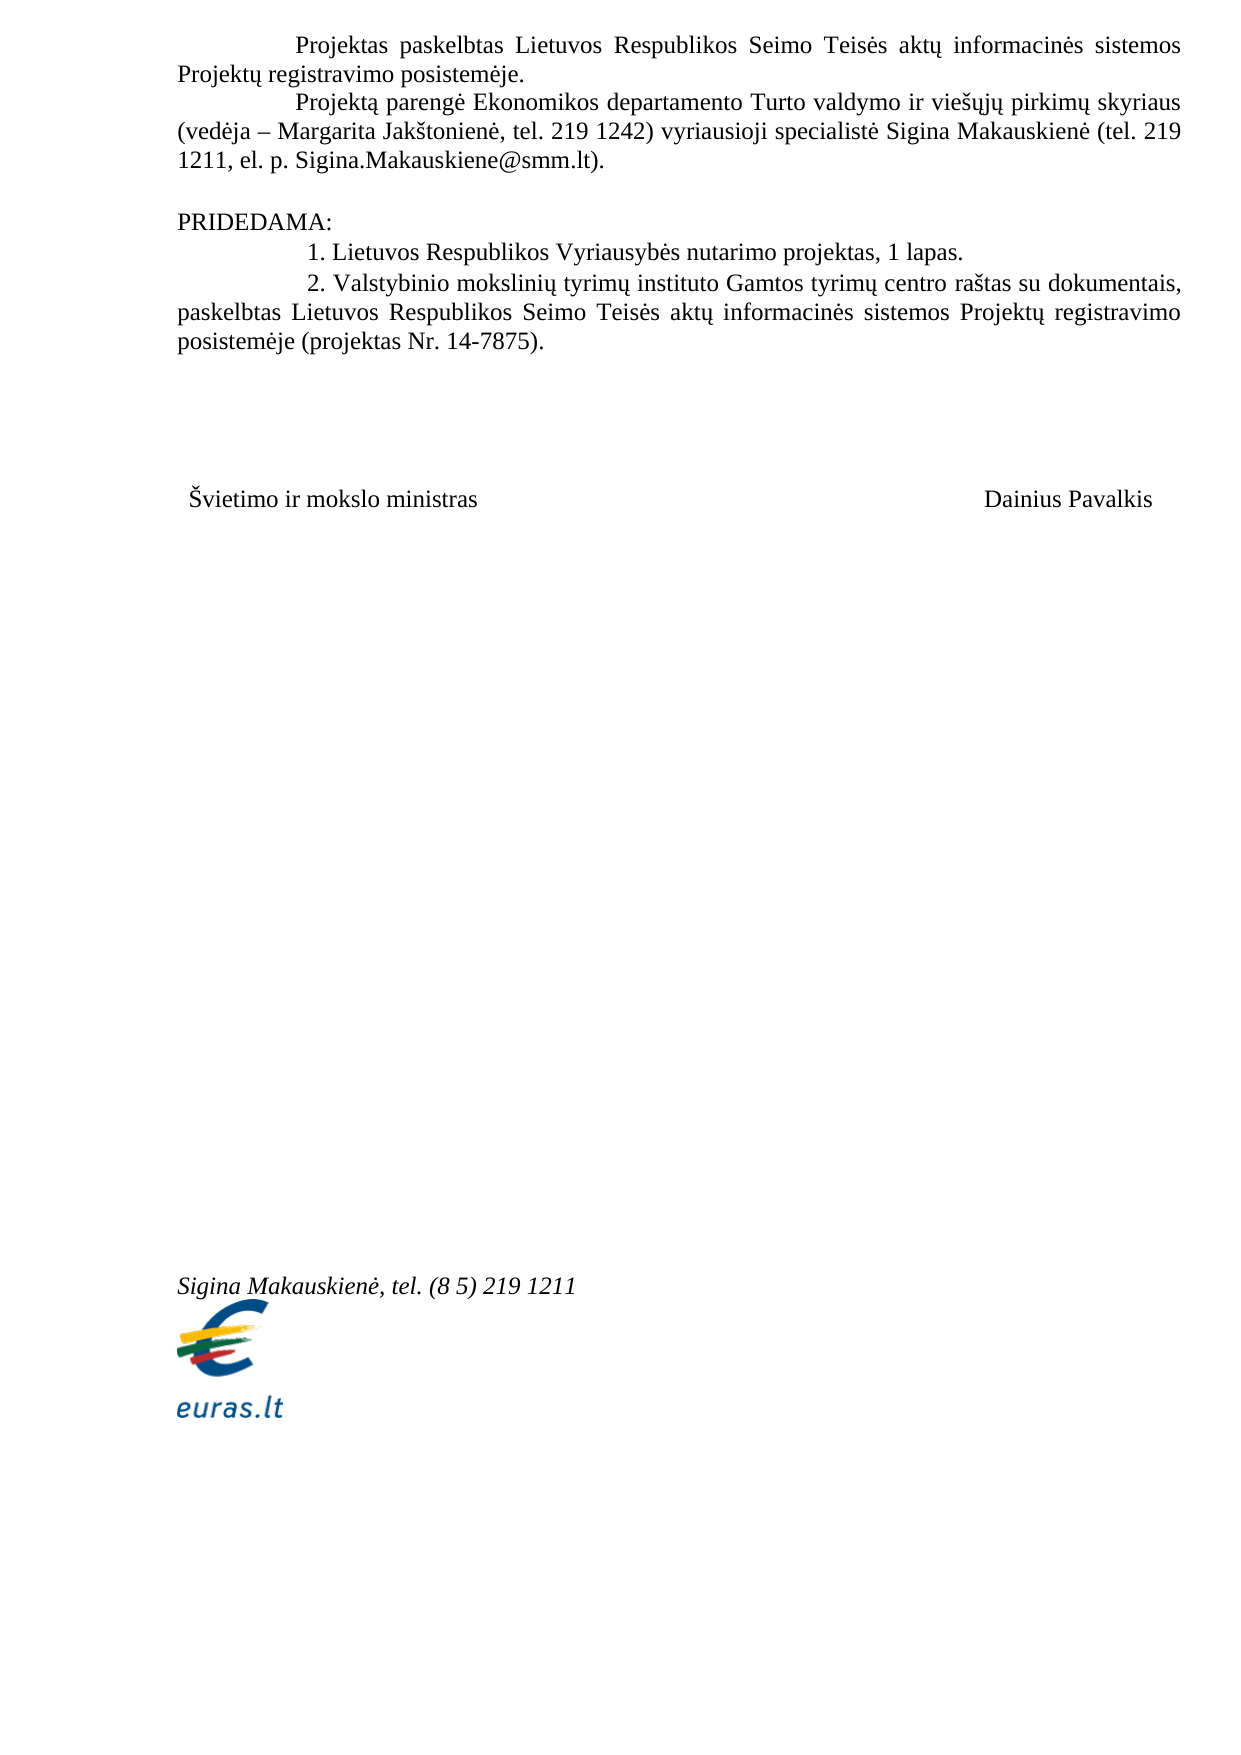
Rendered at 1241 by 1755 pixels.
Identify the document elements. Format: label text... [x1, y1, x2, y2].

text Sigina Makauskienė, tel. (8 5) 219 1211 [177, 1271, 1182, 1299]
text 1. Lietuvos Respublikos Vyriausybės nutarimo projektas, 1 lapas. [177, 237, 1182, 266]
text Projektas paskelbtas Lietuvos Respublikos Seimo Teisės aktų informacinės sistemos Projektų registravimo posistemėje. [177, 30, 1182, 87]
text PRIDEDAMA: [177, 207, 1182, 235]
table_header Dainius Pavalkis [779, 475, 1203, 513]
table_header Švietimo ir mokslo ministras [177, 475, 779, 513]
text 2. Valstybinio mokslinių tyrimų instituto Gamtos tyrimų centro raštas su dokumentais, paskelbtas Lietuvos Respublikos Seimo Teisės aktų informacinės sistemos Projektų registravimo posistemėje (projektas Nr. 14-7875). [177, 268, 1182, 354]
text Projektą parengė Ekonomikos departamento Turto valdymo ir viešųjų pirkimų skyriaus (vedėja – Margarita Jakštonienė, tel. 219 1242) vyriausioji specialistė Sigina Makauskienė (tel. 219 1211, el. p. Sigina.Makauskiene@smm.lt). [177, 87, 1182, 174]
